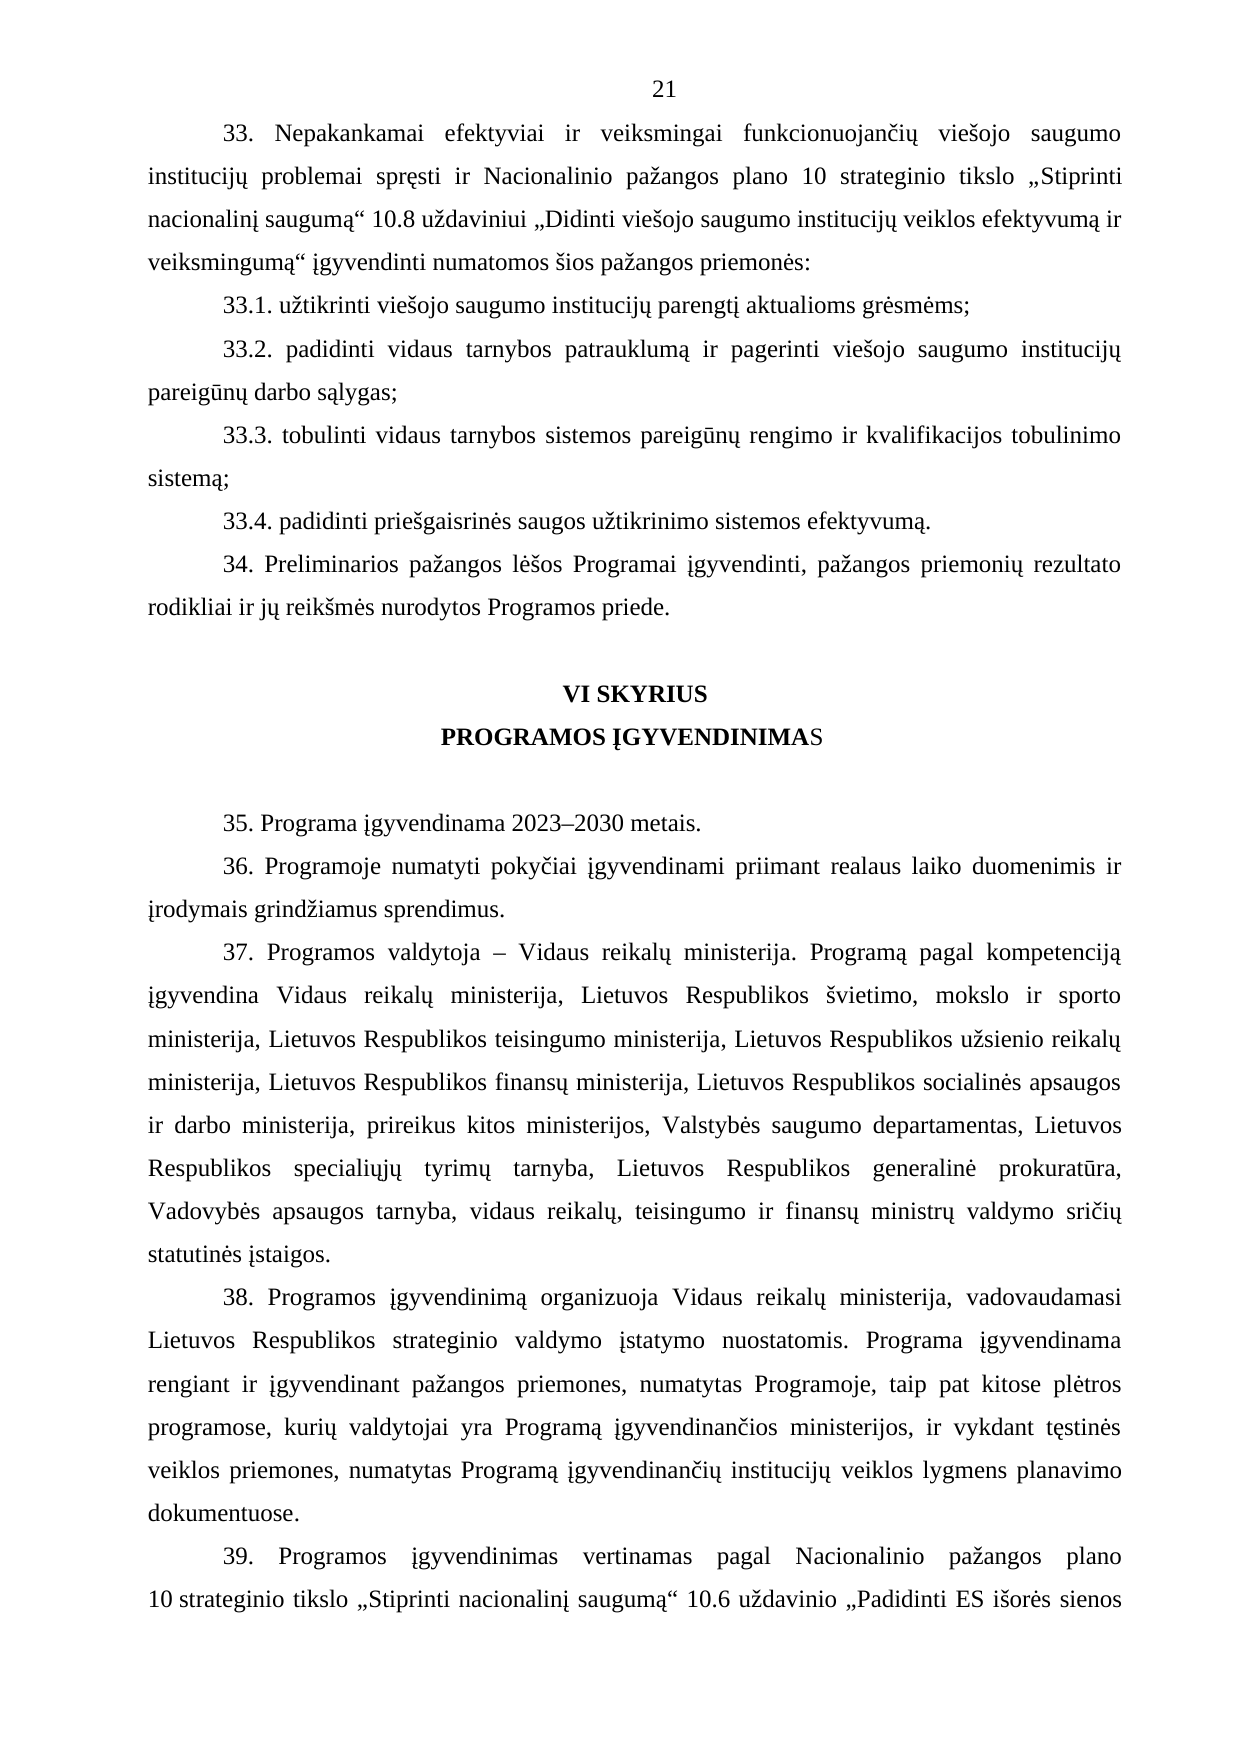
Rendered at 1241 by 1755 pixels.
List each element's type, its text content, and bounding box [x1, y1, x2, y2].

text PROGRAMOS ĮGYVENDINIMAS [148, 722, 1122, 751]
text 33.2. padidinti vidaus tarnybos patrauklumą ir pagerinti viešojo saugumo institucijų pareigūnų darbo sąlygas; [148, 334, 1122, 406]
text 38. Programos įgyvendinimą organizuoja Vidaus reikalų ministerija, vadovaudamasi Lietuvos Respublikos strateginio valdymo įstatymo nuostatomis. Programa įgyvendinama rengiant ir įgyvendinant pažangos priemones, numatytas Programoje, taip pat kitose plėtros programose, kurių valdytojai yra Programą įgyvendinančios ministerijos, ir vykdant tęstinės veiklos priemones, numatytas Programą įgyvendinančių institucijų veiklos lygmens planavimo dokumentuose. [148, 1282, 1122, 1527]
text 33.3. tobulinti vidaus tarnybos sistemos pareigūnų rengimo ir kvalifikacijos tobulinimo sistemą; [148, 420, 1122, 492]
text VI SKYRIUS [148, 679, 1122, 707]
text 37. Programos valdytoja – Vidaus reikalų ministerija. Programą pagal kompetenciją įgyvendina Vidaus reikalų ministerija, Lietuvos Respublikos švietimo, mokslo ir sporto ministerija, Lietuvos Respublikos teisingumo ministerija, Lietuvos Respublikos užsienio reikalų ministerija, Lietuvos Respublikos finansų ministerija, Lietuvos Respublikos socialinės apsaugos ir darbo ministerija, prireikus kitos ministerijos, Valstybės saugumo departamentas, Lietuvos Respublikos specialiųjų tyrimų tarnyba, Lietuvos Respublikos generalinė prokuratūra, Vadovybės apsaugos tarnyba, vidaus reikalų, teisingumo ir finansų ministrų valdymo sričių statutinės įstaigos. [148, 937, 1122, 1268]
text 35. Programa įgyvendinama 2023–2030 metais. [148, 808, 1122, 837]
text 33. Nepakankamai efektyviai ir veiksmingai funkcionuojančių viešojo saugumo institucijų problemai spręsti ir Nacionalinio pažangos plano 10 strateginio tikslo „Stiprinti nacionalinį saugumą“ 10.8 uždaviniui „Didinti viešojo saugumo institucijų veiklos efektyvumą ir veiksmingumą“ įgyvendinti numatomos šios pažangos priemonės: [148, 118, 1122, 276]
text 33.1. užtikrinti viešojo saugumo institucijų parengtį aktualioms grėsmėms; [148, 291, 1122, 319]
text 36. Programoje numatyti pokyčiai įgyvendinami priimant realaus laiko duomenimis ir įrodymais grindžiamus sprendimus. [148, 851, 1122, 923]
text 39. Programos įgyvendinimas vertinamas pagal Nacionalinio pažangos plano 10 strateginio tikslo „Stiprinti nacionalinį saugumą“ 10.6 uždavinio „Padidinti ES išorės sienos [148, 1541, 1122, 1613]
text 34. Preliminarios pažangos lėšos Programai įgyvendinti, pažangos priemonių rezultato rodikliai ir jų reikšmės nurodytos Programos priede. [148, 549, 1122, 621]
text 33.4. padidinti priešgaisrinės saugos užtikrinimo sistemos efektyvumą. [148, 506, 1122, 535]
